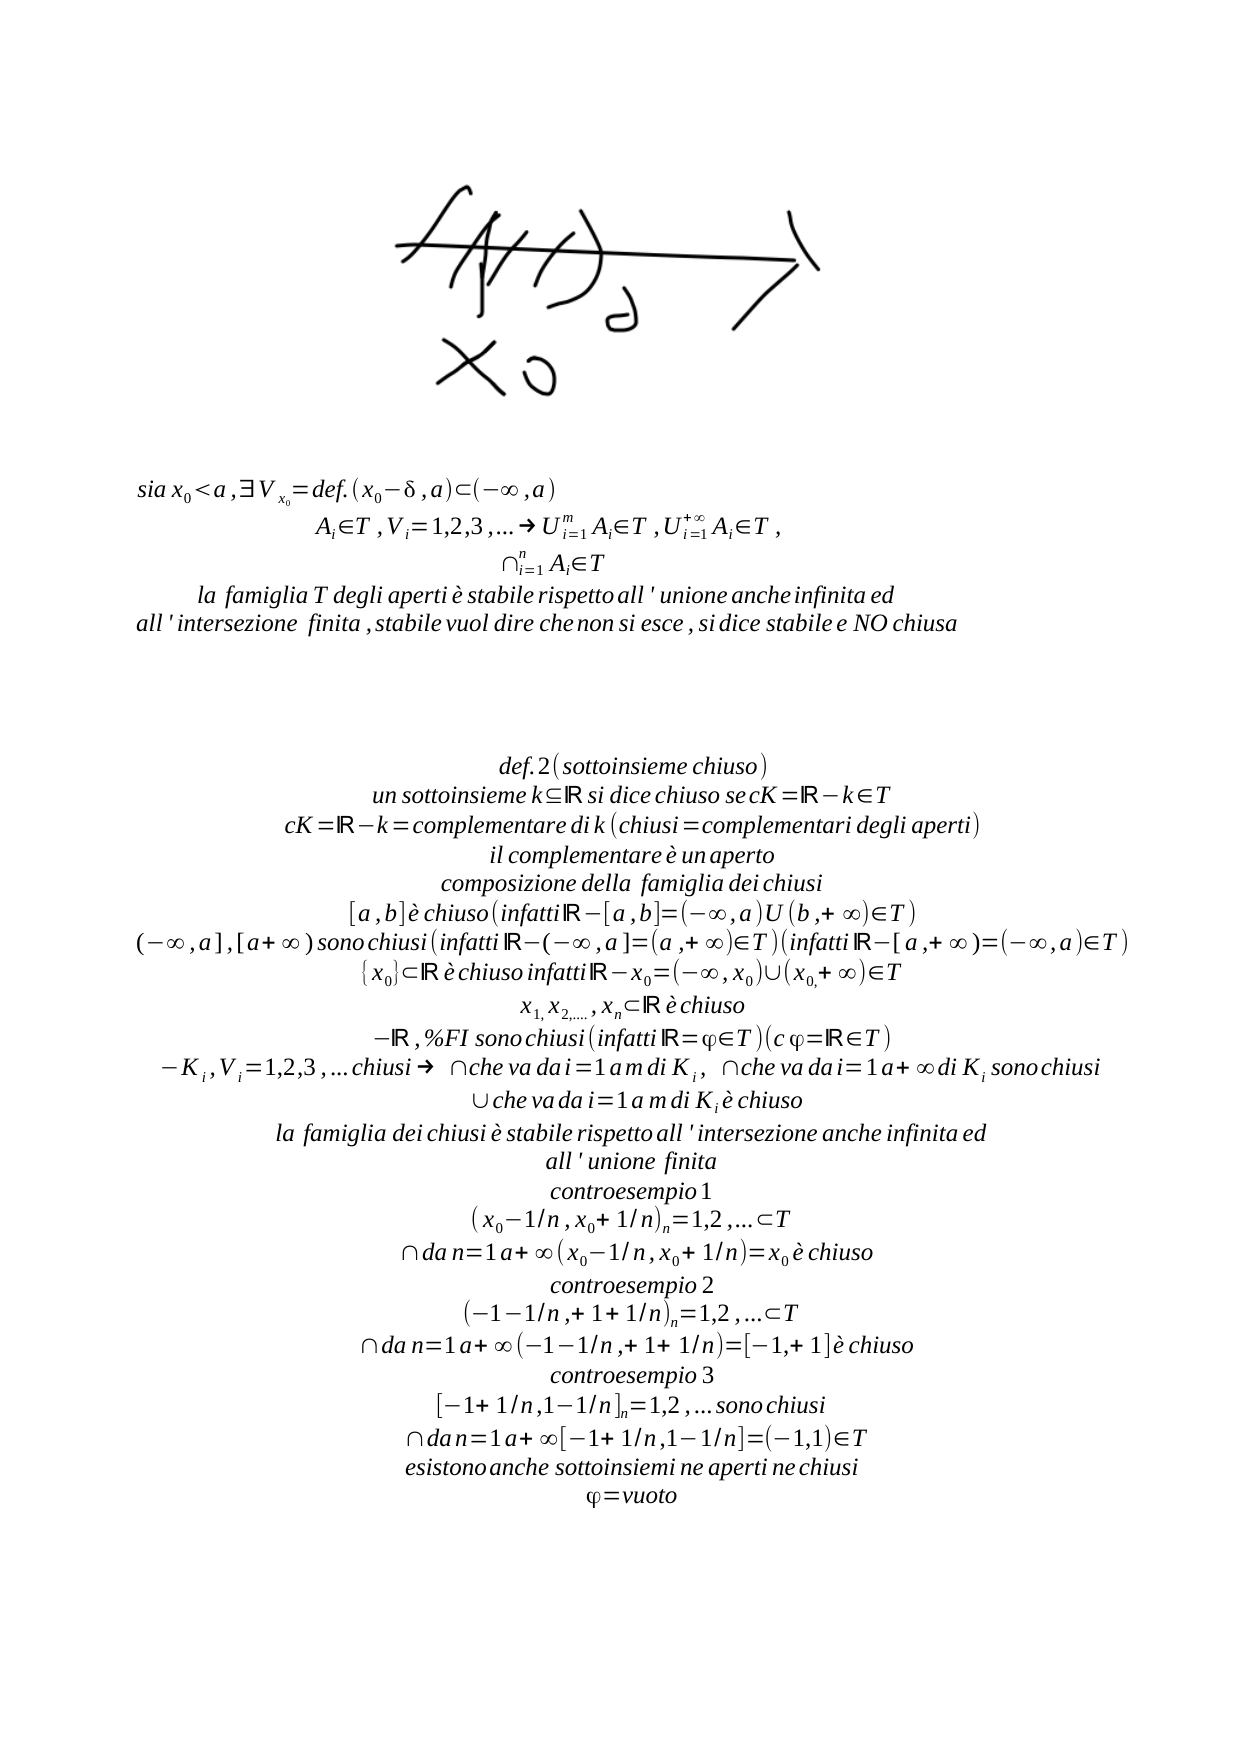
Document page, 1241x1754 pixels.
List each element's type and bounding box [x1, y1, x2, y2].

picture [344, 146, 896, 446]
